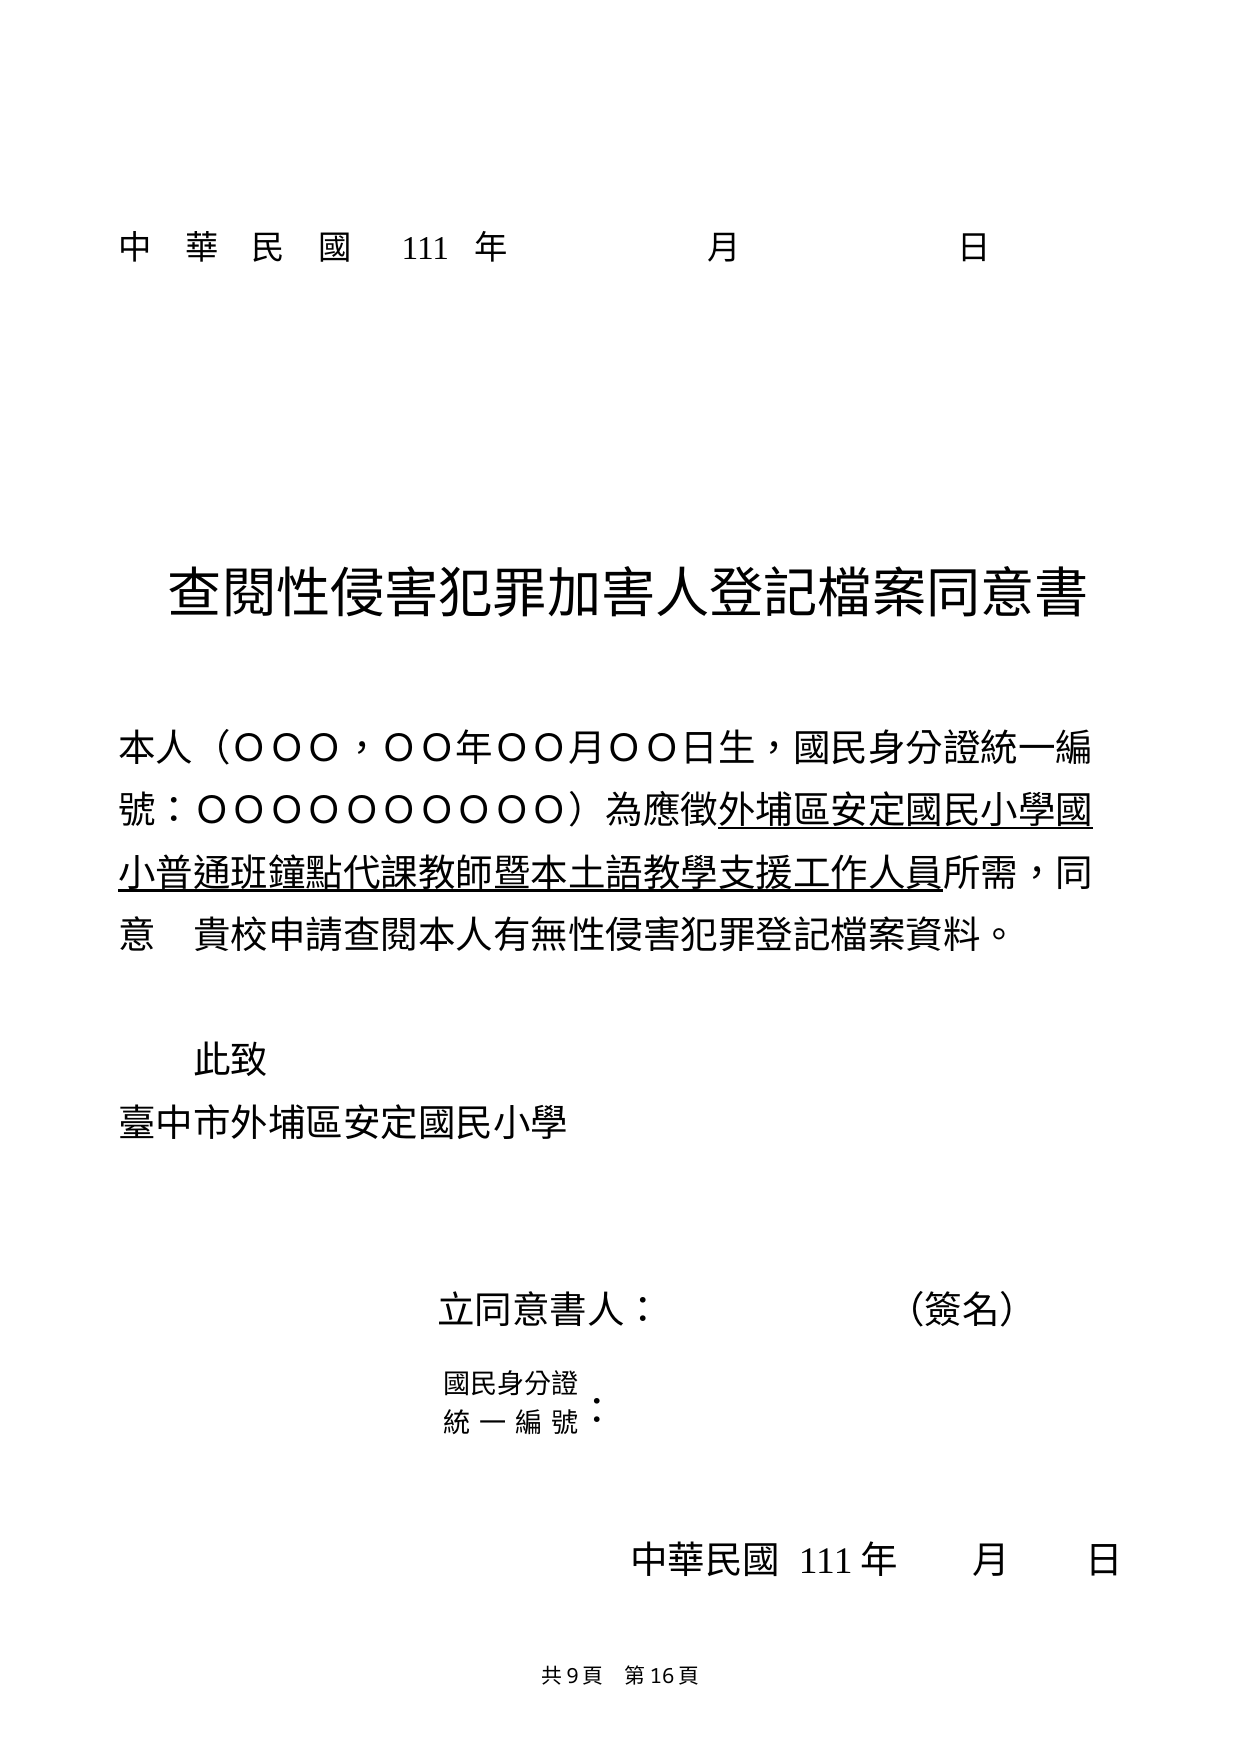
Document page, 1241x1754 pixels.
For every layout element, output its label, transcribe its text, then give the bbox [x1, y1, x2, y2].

text 臺中市外埔區安定國民小學 [118, 1078, 1122, 1141]
text 國民身分證統一編號： [118, 1328, 1122, 1453]
text 中 華 民 國 111 年 月 日 [118, 203, 1122, 266]
text 本人（ＯＯＯ，ＯＯ年ＯＯ月ＯＯ日生，國民身分證統一編號：ＯＯＯＯＯＯＯＯＯＯ）為應徵外埔區安定國民小學國小普通班鐘點代課教師暨本土語教學支援工作人員所需，同意 貴校申請查閱本人有無性侵害犯罪登記檔案資料。 [118, 703, 1122, 953]
text 中華民國 111年 月 日 [118, 1516, 1122, 1578]
text 查閱性侵害犯罪加害人登記檔案同意書 [118, 516, 1138, 641]
text 立同意書人： （簽名） [118, 1266, 1122, 1328]
text 此致 [118, 1016, 1122, 1078]
